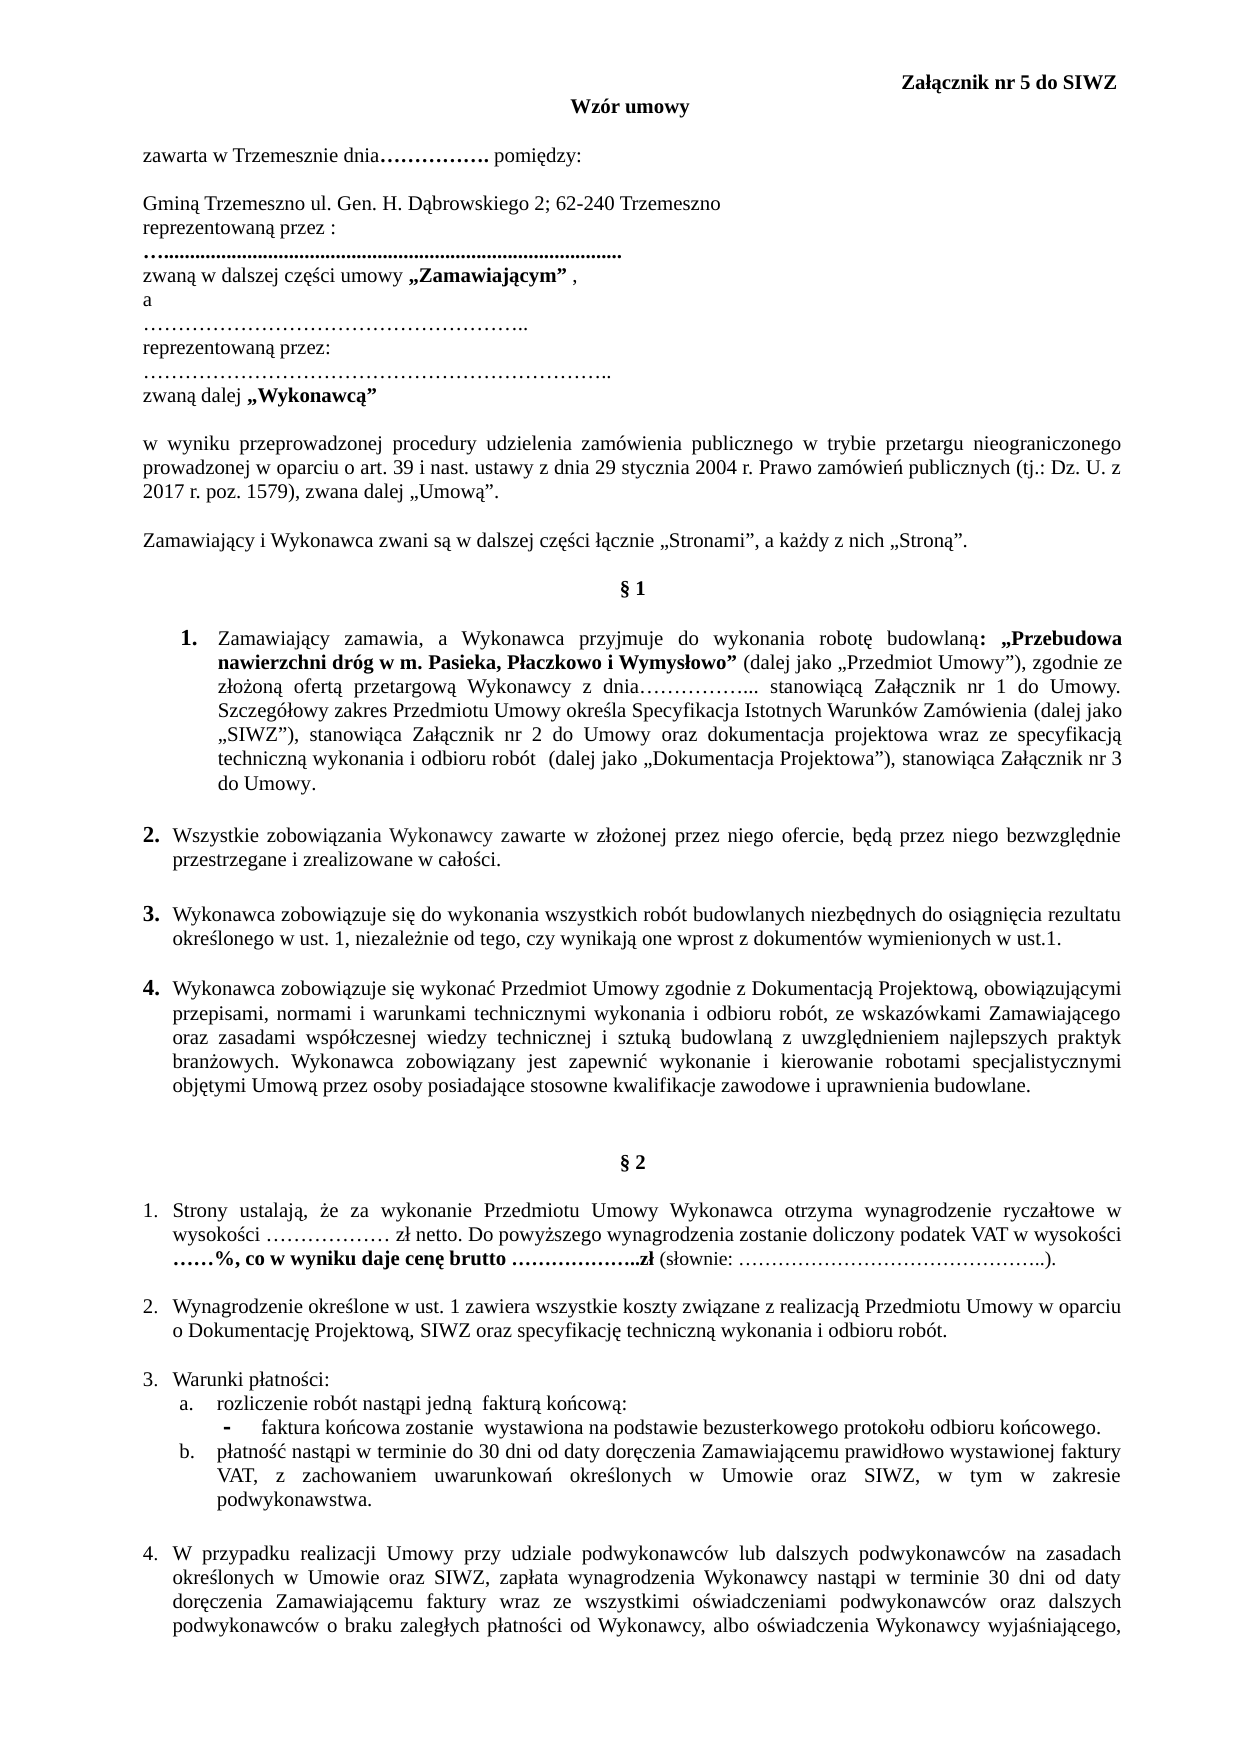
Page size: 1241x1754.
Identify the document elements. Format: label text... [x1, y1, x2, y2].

text w wyniku przeprowadzonej procedury udzielenia zamówienia publicznego w trybie przetargu nieograniczonego prowadzonej w oparciu o art. 39 i nast. ustawy z dnia 29 stycznia 2004 r. Prawo zamówień publicznych (tj.: Dz. U. z 2017 r. poz. 1579), zwana dalej „Umową”. [143, 431, 1122, 503]
text ………………………………………………………….. [143, 359, 1122, 383]
list Wykonawca zobowiązuje się wykonać Przedmiot Umowy zgodnie z Dokumentacją Projektową, obowiązującymi przepisami, normami i warunkami technicznymi wykonania i odbioru robót, ze wskazówkami Zamawiającego oraz zasadami współczesnej wiedzy technicznej i sztuką budowlaną z uwzględnieniem najlepszych praktyk branżowych. Wykonawca zobowiązany jest zapewnić wykonanie i kierowanie robotami specjalistycznymi objętymi Umową przez osoby posiadające stosowne kwalifikacje zawodowe i uprawnienia budowlane. [143, 974, 1122, 1097]
text Zamawiający i Wykonawca zwani są w dalszej części łącznie „Stronami”, a każdy z nich „Stroną”. [143, 527, 1122, 552]
list Zamawiający zamawia, a Wykonawca przyjmuje do wykonania robotę budowlaną: „Przebudowa nawierzchni dróg w m. Pasieka, Płaczkowo i Wymysłowo” (dalej jako „Przedmiot Umowy”), zgodnie ze złożoną ofertą przetargową Wykonawcy z dnia……………... stanowiącą Załącznik nr 1 do Umowy. Szczegółowy zakres Przedmiotu Umowy określa Specyfikacja Istotnych Warunków Zamówienia (dalej jako „SIWZ”), stanowiąca Załącznik nr 2 do Umowy oraz dokumentacja projektowa wraz ze specyfikacją techniczną wykonania i odbioru robót (dalej jako „Dokumentacja Projektowa”), stanowiąca Załącznik nr 3 do Umowy. [180, 624, 1122, 794]
list Warunki płatności: [143, 1366, 1122, 1391]
list faktura końcowa zostanie wystawiona na podstawie bezusterkowego protokołu odbioru końcowego. [223, 1414, 1122, 1439]
text § 2 [143, 1150, 1122, 1174]
text Wzór umowy [143, 94, 1122, 118]
text …........................................................................................ [143, 239, 1122, 263]
list rozliczenie robót nastąpi jedną fakturą końcową: [179, 1391, 1122, 1414]
list W przypadku realizacji Umowy przy udziale podwykonawców lub dalszych podwykonawców na zasadach określonych w Umowie oraz SIWZ, zapłata wynagrodzenia Wykonawcy nastąpi w terminie 30 dni od daty doręczenia Zamawiającemu faktury wraz ze wszystkimi oświadczeniami podwykonawców oraz dalszych podwykonawców o braku zaległych płatności od Wykonawcy, albo oświadczenia Wykonawcy wyjaśniającego, [143, 1541, 1122, 1637]
list Strony ustalają, że za wykonanie Przedmiotu Umowy Wykonawca otrzyma wynagrodzenie ryczałtowe w wysokości ……………… zł netto. Do powyższego wynagrodzenia zostanie doliczony podatek VAT w wysokości ……%, co w wyniku daje cenę brutto ………………..zł (słownie: ………………………………………..). [143, 1198, 1122, 1270]
text reprezentowaną przez : [143, 215, 1122, 239]
text zwaną w dalszej części umowy „Zamawiającym” , [143, 263, 1122, 287]
list Wszystkie zobowiązania Wykonawcy zawarte w złożonej przez niego ofercie, będą przez niego bezwzględnie przestrzegane i zrealizowane w całości. [143, 821, 1122, 871]
text a [143, 287, 1122, 311]
text ……………………………………………….. [143, 311, 1122, 335]
text zwaną dalej „Wykonawcą” [143, 383, 1122, 407]
text Gminą Trzemeszno ul. Gen. H. Dąbrowskiego 2; 62-240 Trzemeszno [143, 191, 1122, 215]
text zawarta w Trzemesznie dnia……………. pomiędzy: [143, 142, 1122, 167]
text reprezentowaną przez: [143, 335, 1122, 359]
list Wynagrodzenie określone w ust. 1 zawiera wszystkie koszty związane z realizacją Przedmiotu Umowy w oparciu o Dokumentację Projektową, SIWZ oraz specyfikację techniczną wykonania i odbioru robót. [143, 1294, 1122, 1342]
text Załącznik nr 5 do SIWZ [143, 70, 1122, 94]
text § 1 [143, 576, 1122, 600]
list płatność nastąpi w terminie do 30 dni od daty doręczenia Zamawiającemu prawidłowo wystawionej faktury VAT, z zachowaniem uwarunkowań określonych w Umowie oraz SIWZ, w tym w zakresie podwykonawstwa. [179, 1439, 1122, 1511]
list Wykonawca zobowiązuje się do wykonania wszystkich robót budowlanych niezbędnych do osiągnięcia rezultatu określonego w ust. 1, niezależnie od tego, czy wynikają one wprost z dokumentów wymienionych w ust.1. [143, 900, 1122, 950]
